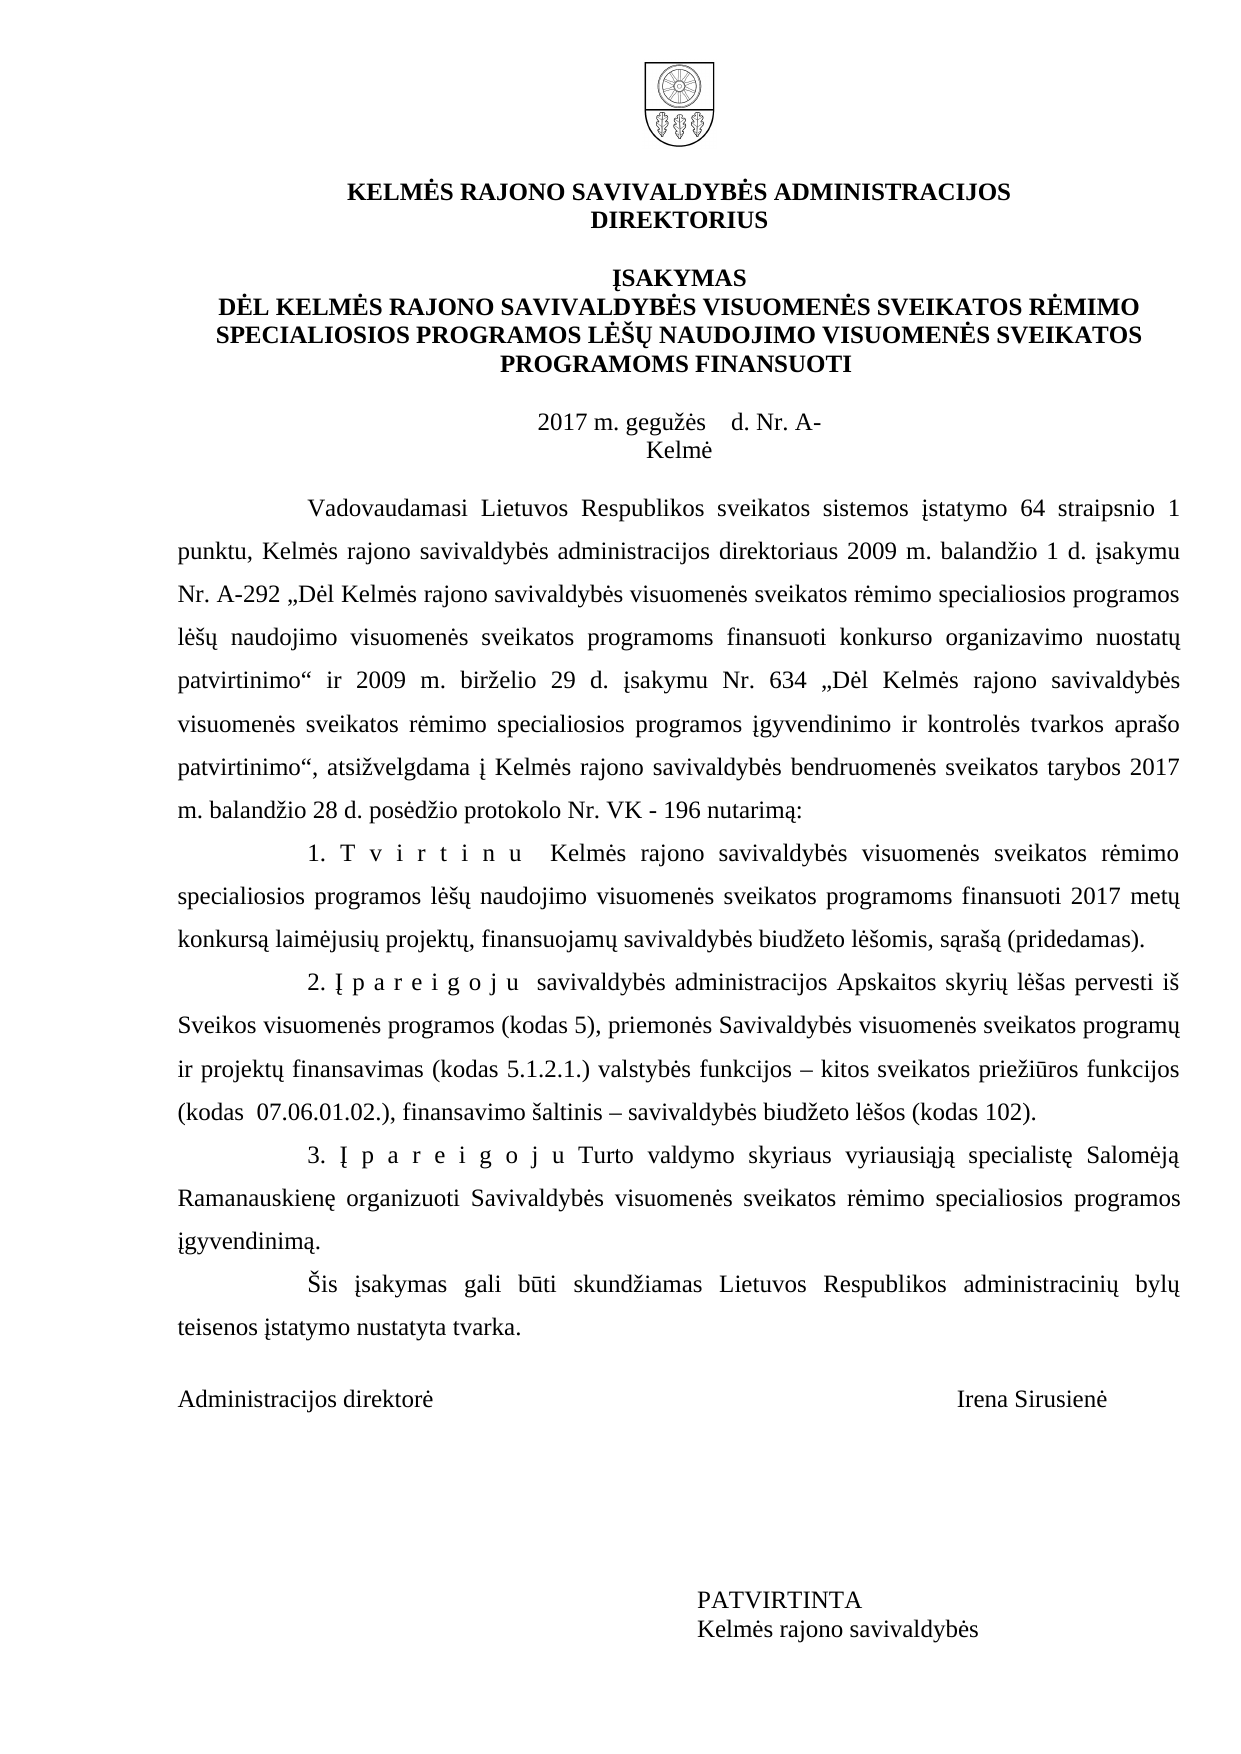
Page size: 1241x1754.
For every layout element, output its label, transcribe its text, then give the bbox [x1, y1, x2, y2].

text 2017 m. gegužės d. Nr. A- [177, 407, 1181, 436]
text PATVIRTINTA [697, 1586, 1181, 1614]
text Šis įsakymas gali būti skundžiamas Lietuvos Respublikos administracinių bylų teisenos įstatymo nustatyta tvarka. [177, 1269, 1181, 1341]
text Kelmė [177, 436, 1181, 464]
subtitle DIREKTORIUS [177, 206, 1181, 234]
text 1. T v i r t i n u Kelmės rajono savivaldybės visuomenės sveikatos rėmimo specialiosios programos lėšų naudojimo visuomenės sveikatos programoms finansuoti 2017 metų konkursą laimėjusių projektų, finansuojamų savivaldybės biudžeto lėšomis, sąrašą (pridedamas). [177, 838, 1181, 953]
text 2. Į p a r e i g o j u savivaldybės administracijos Apskaitos skyrių lėšas pervesti iš Sveikos visuomenės programos (kodas 5), priemonės Savivaldybės visuomenės sveikatos programų ir projektų finansavimas (kodas 5.1.2.1.) valstybės funkcijos – kitos sveikatos priežiūros funkcijos (kodas 07.06.01.02.), finansavimo šaltinis – savivaldybės biudžeto lėšos (kodas 102). [177, 967, 1181, 1126]
subtitle KELMĖS RAJONO SAVIVALDYBĖS ADMINISTRACIJOS [177, 177, 1181, 206]
text Vadovaudamasi Lietuvos Respublikos sveikatos sistemos įstatymo 64 straipsnio 1 punktu, Kelmės rajono savivaldybės administracijos direktoriaus 2009 m. balandžio 1 d. įsakymu Nr. A-292 „Dėl Kelmės rajono savivaldybės visuomenės sveikatos rėmimo specialiosios programos lėšų naudojimo visuomenės sveikatos programoms finansuoti konkurso organizavimo nuostatų patvirtinimo“ ir 2009 m. birželio 29 d. įsakymu Nr. 634 „Dėl Kelmės rajono savivaldybės visuomenės sveikatos rėmimo specialiosios programos įgyvendinimo ir kontrolės tvarkos aprašo patvirtinimo“, atsižvelgdama į Kelmės rajono savivaldybės bendruomenės sveikatos tarybos 2017 m. balandžio 28 d. posėdžio protokolo Nr. VK - 196 nutarimą: [177, 493, 1181, 824]
text DĖL KELMĖS RAJONO SAVIVALDYBĖS VISUOMENĖS SVEIKATOS RĖMIMO SPECIALIOSIOS PROGRAMOS LĖŠŲ NAUDOJIMO VISUOMENĖS SVEIKATOS PROGRAMOMS FINANSUOTI [177, 292, 1181, 378]
text Administracijos direktorė Irena Sirusienė [177, 1384, 1181, 1413]
text Kelmės rajono savivaldybės [567, 1614, 1181, 1643]
text ĮSAKYMAS [177, 263, 1181, 292]
text 3. Į p a r e i g o j u Turto valdymo skyriaus vyriausiąją specialistę Salomėją Ramanauskienę organizuoti Savivaldybės visuomenės sveikatos rėmimo specialiosios programos įgyvendinimą. [177, 1140, 1181, 1255]
